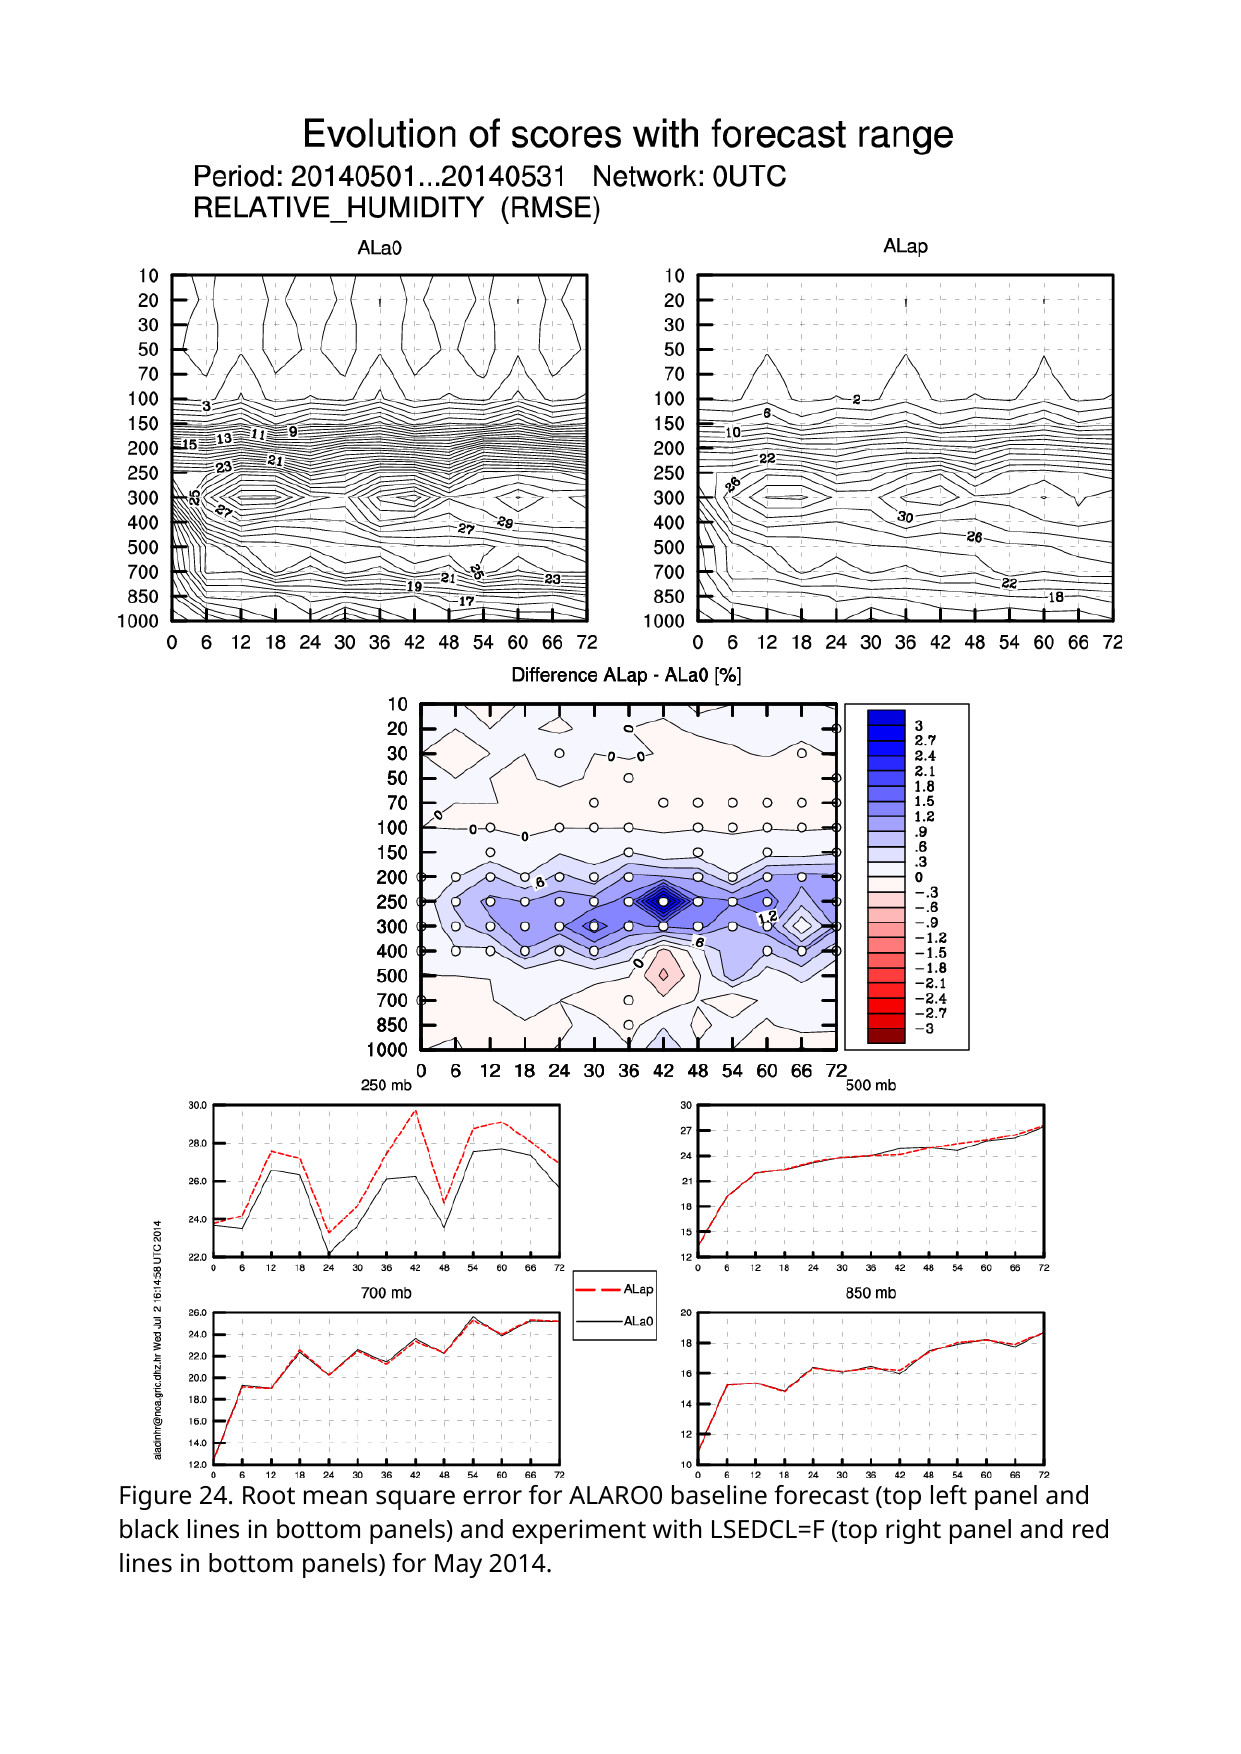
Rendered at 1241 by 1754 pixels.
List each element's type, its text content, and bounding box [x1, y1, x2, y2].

text Figure 24. Root mean square error for ALARO0 baseline forecast (top left panel and black lines in bottom panels) and experiment with LSEDCL=F (top right panel and red lines in bottom panels) for May 2014. [118, 1478, 1122, 1580]
picture [118, 118, 1123, 1478]
